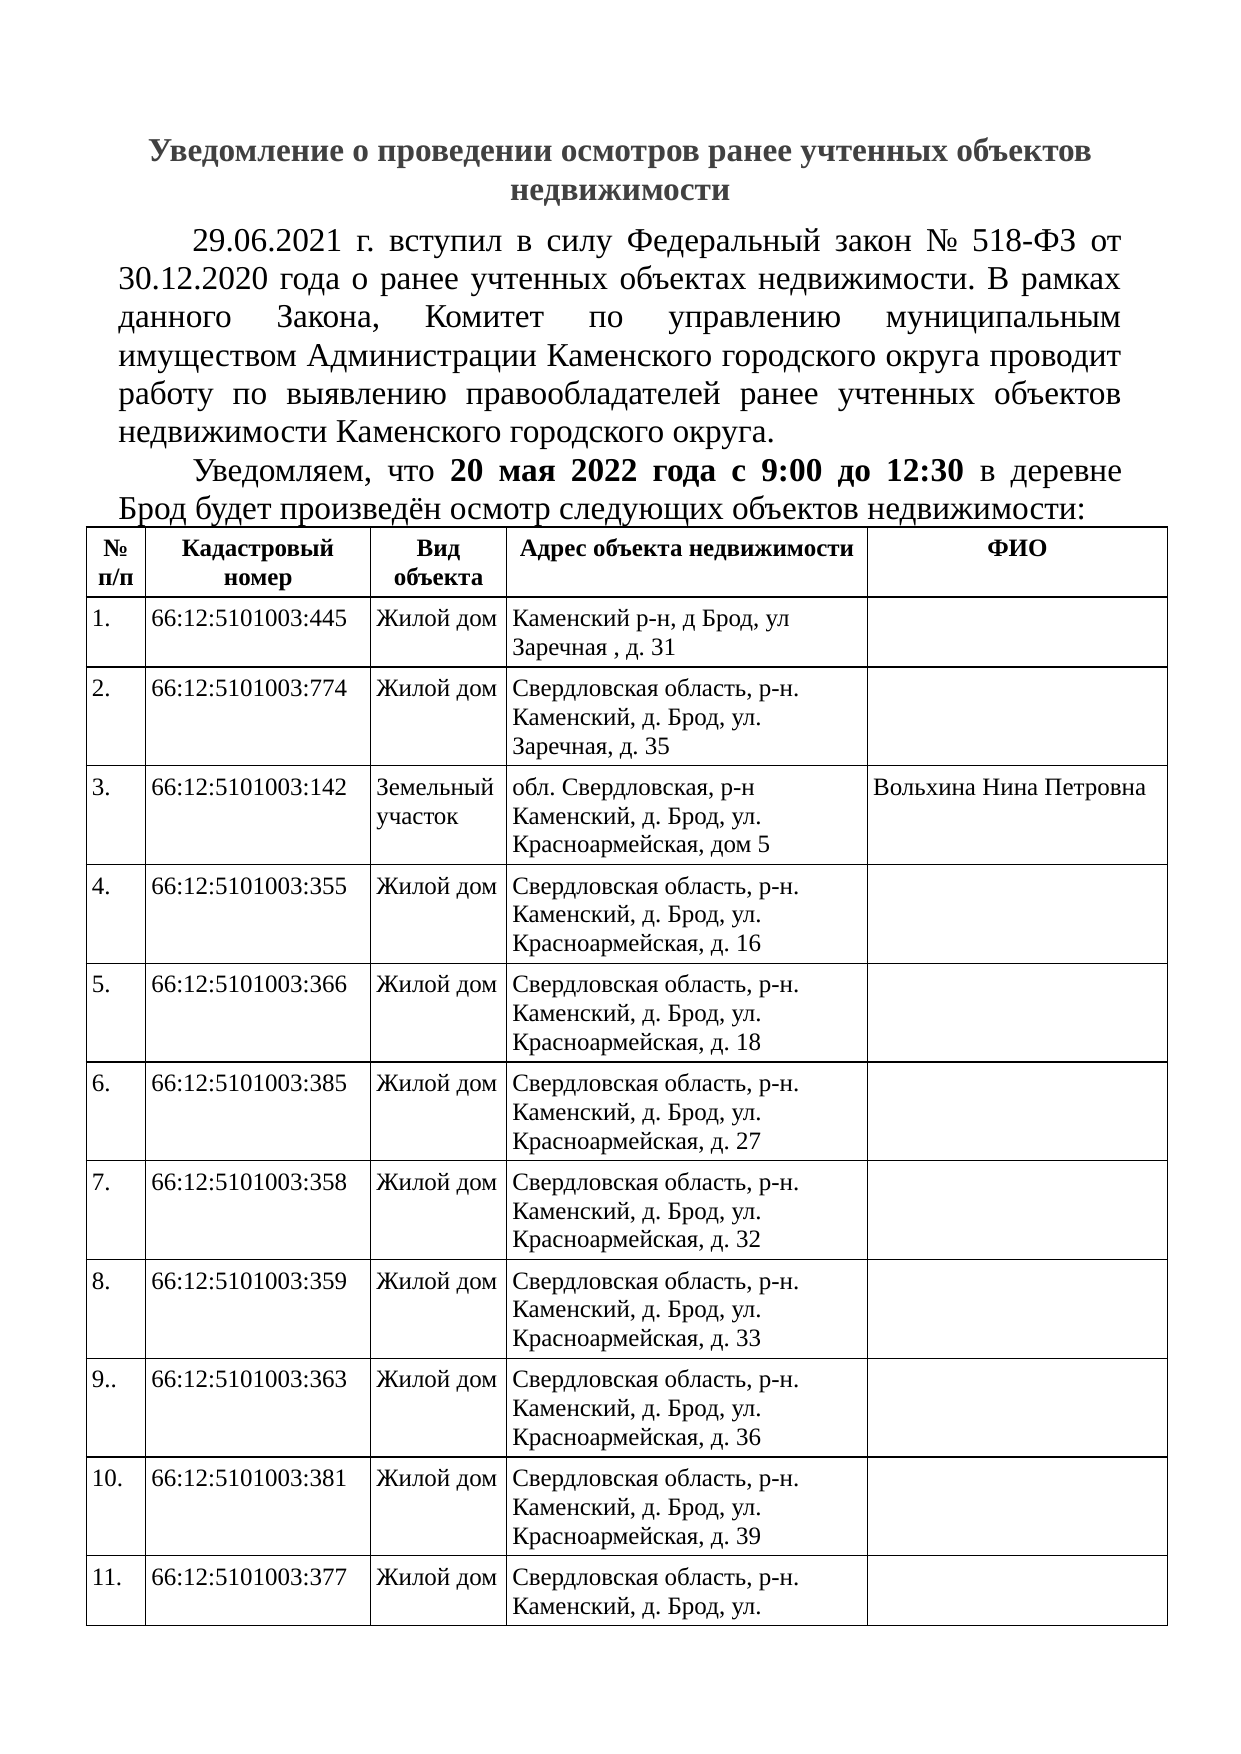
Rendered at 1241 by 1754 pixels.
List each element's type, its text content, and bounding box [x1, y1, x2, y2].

table_cell 3. [87, 766, 145, 864]
table_cell 9.. [87, 1359, 145, 1456]
table_cell 10. [87, 1458, 145, 1555]
table_cell 66:12:5101003:363 [146, 1359, 370, 1456]
table_cell Жилой дом [371, 1161, 506, 1259]
table_cell [868, 1161, 1167, 1259]
table_cell Свердловская область, р-н. Каменский, д. Брод, ул. Красноармейская, д. 39 [507, 1458, 867, 1555]
table_cell 66:12:5101003:355 [146, 865, 370, 963]
table_cell 66:12:5101003:381 [146, 1458, 370, 1555]
table_cell 66:12:5101003:358 [146, 1161, 370, 1259]
table_cell [868, 668, 1167, 765]
table_cell [868, 964, 1167, 1061]
table_cell 1. [87, 598, 145, 666]
table_cell [868, 1556, 1167, 1625]
table_cell 11. [87, 1556, 145, 1625]
table_header Адрес объекта недвижимости [507, 528, 867, 596]
table_cell Свердловская область, р-н. Каменский, д. Брод, ул. Красноармейская, д. 32 [507, 1161, 867, 1259]
table_cell 66:12:5101003:445 [146, 598, 370, 666]
table_cell 66:12:5101003:359 [146, 1260, 370, 1358]
table_cell [868, 1359, 1167, 1456]
table_cell Жилой дом [371, 1556, 506, 1625]
table_cell Жилой дом [371, 865, 506, 963]
table_cell Жилой дом [371, 1063, 506, 1160]
table_cell Жилой дом [371, 1260, 506, 1358]
text 29.06.2021 г. вступил в силу Федеральный закон № 518-ФЗ от 30.12.2020 года о ранее учтенных объектах недвижимости. В рамках данного Закона, Комитет по управлению муниципальным имуществом Администрации Каменского городского округа проводит работу по выявлению правообладателей ранее учтенных объектов недвижимости Каменского городского округа. [118, 220, 1122, 450]
table_cell 7. [87, 1161, 145, 1259]
table_cell 2. [87, 668, 145, 765]
table_cell [868, 865, 1167, 963]
table_cell Жилой дом [371, 668, 506, 765]
table_header Кадастровый номер [146, 528, 370, 596]
table_cell 66:12:5101003:774 [146, 668, 370, 765]
table_cell Свердловская область, р-н. Каменский, д. Брод, ул. Красноармейская, д. 33 [507, 1260, 867, 1358]
table_cell Жилой дом [371, 598, 506, 666]
table_cell Жилой дом [371, 1359, 506, 1456]
table_cell Свердловская область, р-н. Каменский, д. Брод, ул. Красноармейская, д. 36 [507, 1359, 867, 1456]
table_cell 66:12:5101003:142 [146, 766, 370, 864]
table_header ФИО [868, 528, 1167, 596]
table_cell 4. [87, 865, 145, 963]
subtitle Уведомление о проведении осмотров ранее учтенных объектов недвижимости [118, 131, 1122, 207]
table_cell Вольхина Нина Петровна [868, 766, 1167, 864]
table_header № п/п [87, 528, 145, 596]
table_cell Свердловская область, р-н. Каменский, д. Брод, ул. Заречная, д. 35 [507, 668, 867, 765]
table_cell [868, 1063, 1167, 1160]
table_cell 8. [87, 1260, 145, 1358]
table_cell Каменский р-н, д Брод, ул Заречная , д. 31 [507, 598, 867, 666]
text Уведомляем, что 20 мая 2022 года с 9:00 до 12:30 в деревне Брод будет произведён осмотр следующих объектов недвижимости: [118, 450, 1122, 526]
table_header Вид объекта [371, 528, 506, 596]
table_cell Свердловская область, р-н. Каменский, д. Брод, ул. [507, 1556, 867, 1625]
table_cell Свердловская область, р-н. Каменский, д. Брод, ул. Красноармейская, д. 16 [507, 865, 867, 963]
table_cell 5. [87, 964, 145, 1061]
table_cell 66:12:5101003:366 [146, 964, 370, 1061]
table_cell Земельный участок [371, 766, 506, 864]
table_cell Жилой дом [371, 1458, 506, 1555]
table_cell 6. [87, 1063, 145, 1160]
table_cell [868, 1260, 1167, 1358]
table_cell Жилой дом [371, 964, 506, 1061]
table_cell Свердловская область, р-н. Каменский, д. Брод, ул. Красноармейская, д. 27 [507, 1063, 867, 1160]
table_cell Свердловская область, р-н. Каменский, д. Брод, ул. Красноармейская, д. 18 [507, 964, 867, 1061]
table_cell 66:12:5101003:377 [146, 1556, 370, 1625]
table_cell обл. Свердловская, р-н Каменский, д. Брод, ул. Красноармейская, дом 5 [507, 766, 867, 864]
table_cell 66:12:5101003:385 [146, 1063, 370, 1160]
table_cell [868, 1458, 1167, 1555]
table_cell [868, 598, 1167, 666]
